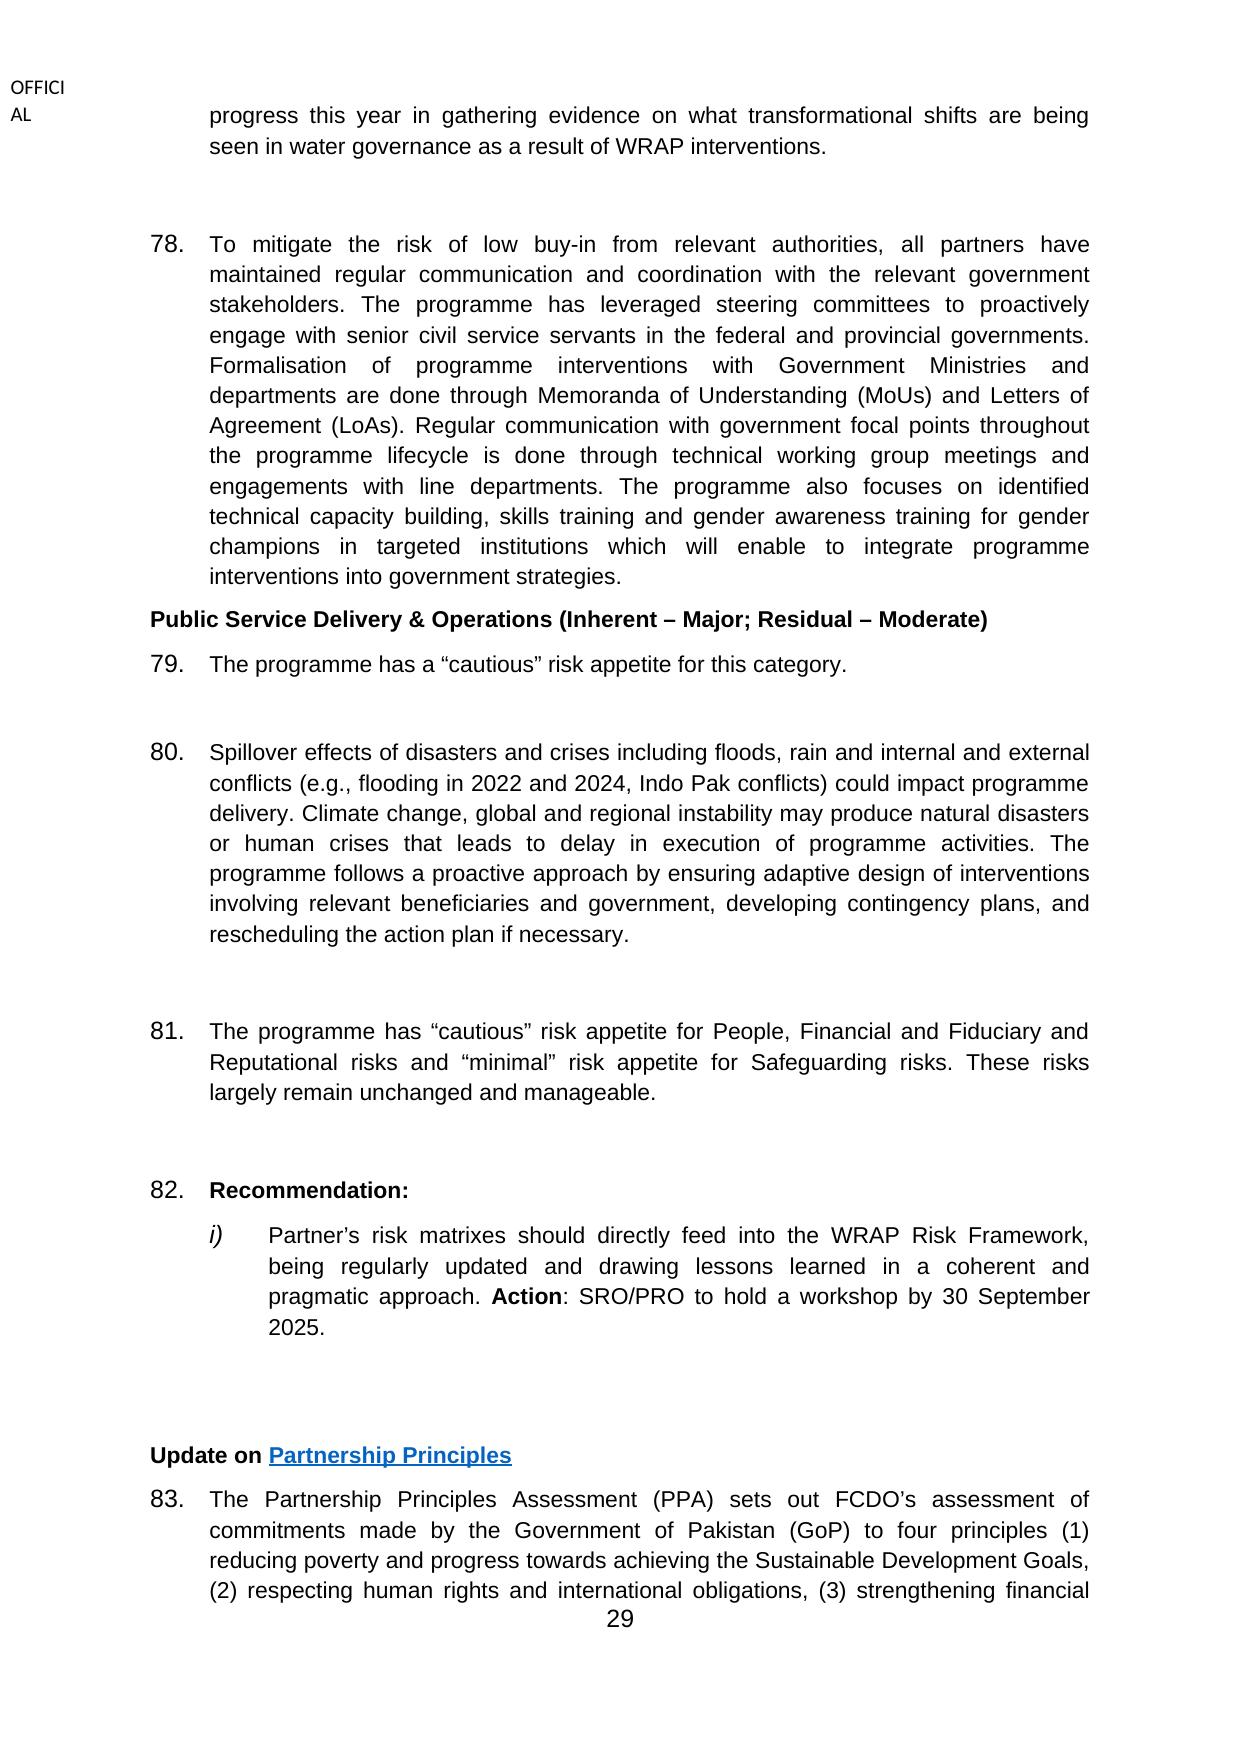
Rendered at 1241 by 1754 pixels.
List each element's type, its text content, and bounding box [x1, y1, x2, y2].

text Update on Partnership Principles [150, 1442, 1090, 1468]
list To mitigate the risk of low buy-in from relevant authorities, all partners have maintained regular communication and coordination with the relevant government stakeholders. The programme has leveraged steering committees to proactively engage with senior civil service servants in the federal and provincial governments. Formalisation of programme interventions with Government Ministries and departments are done through Memoranda of Understanding (MoUs) and Letters of Agreement (LoAs). Regular communication with government focal points throughout the programme lifecycle is done through technical working group meetings and engagements with line departments. The programme also focuses on identified technical capacity building, skills training and gender awareness training for gender champions in targeted institutions which will enable to integrate programme interventions into government strategies. [150, 228, 1090, 589]
list The Partnership Principles Assessment (PPA) sets out FCDO’s assessment of commitments made by the Government of Pakistan (GoP) to four principles (1) reducing poverty and progress towards achieving the Sustainable Development Goals, (2) respecting human rights and international obligations, (3) strengthening financial [150, 1484, 1090, 1604]
text Public Service Delivery & Operations (Inherent – Major; Residual – Moderate) [150, 606, 1090, 632]
list Partner’s risk matrixes should directly feed into the WRAP Risk Framework, being regularly updated and drawing lessons learned in a coherent and pragmatic approach. Action: SRO/PRO to hold a workshop by 30 September 2025. [209, 1221, 1090, 1340]
list The programme has a “cautious” risk appetite for this category. [150, 649, 1090, 677]
list The programme has “cautious” risk appetite for People, Financial and Fiduciary and Reputational risks and “minimal” risk appetite for Safeguarding risks. These risks largely remain unchanged and manageable. [150, 1016, 1090, 1106]
list Recommendation: [150, 1175, 1090, 1204]
list progress this year in gathering evidence on what transformational shifts are being seen in water governance as a result of WRAP interventions. [150, 102, 1090, 159]
list Spillover effects of disasters and crises including floods, rain and internal and external conflicts (e.g., flooding in 2022 and 2024, Indo Pak conflicts) could impact programme delivery. Climate change, global and regional instability may produce natural disasters or human crises that leads to delay in execution of programme activities. The programme follows a proactive approach by ensuring adaptive design of interventions involving relevant beneficiaries and government, developing contingency plans, and rescheduling the action plan if necessary. [150, 737, 1090, 947]
